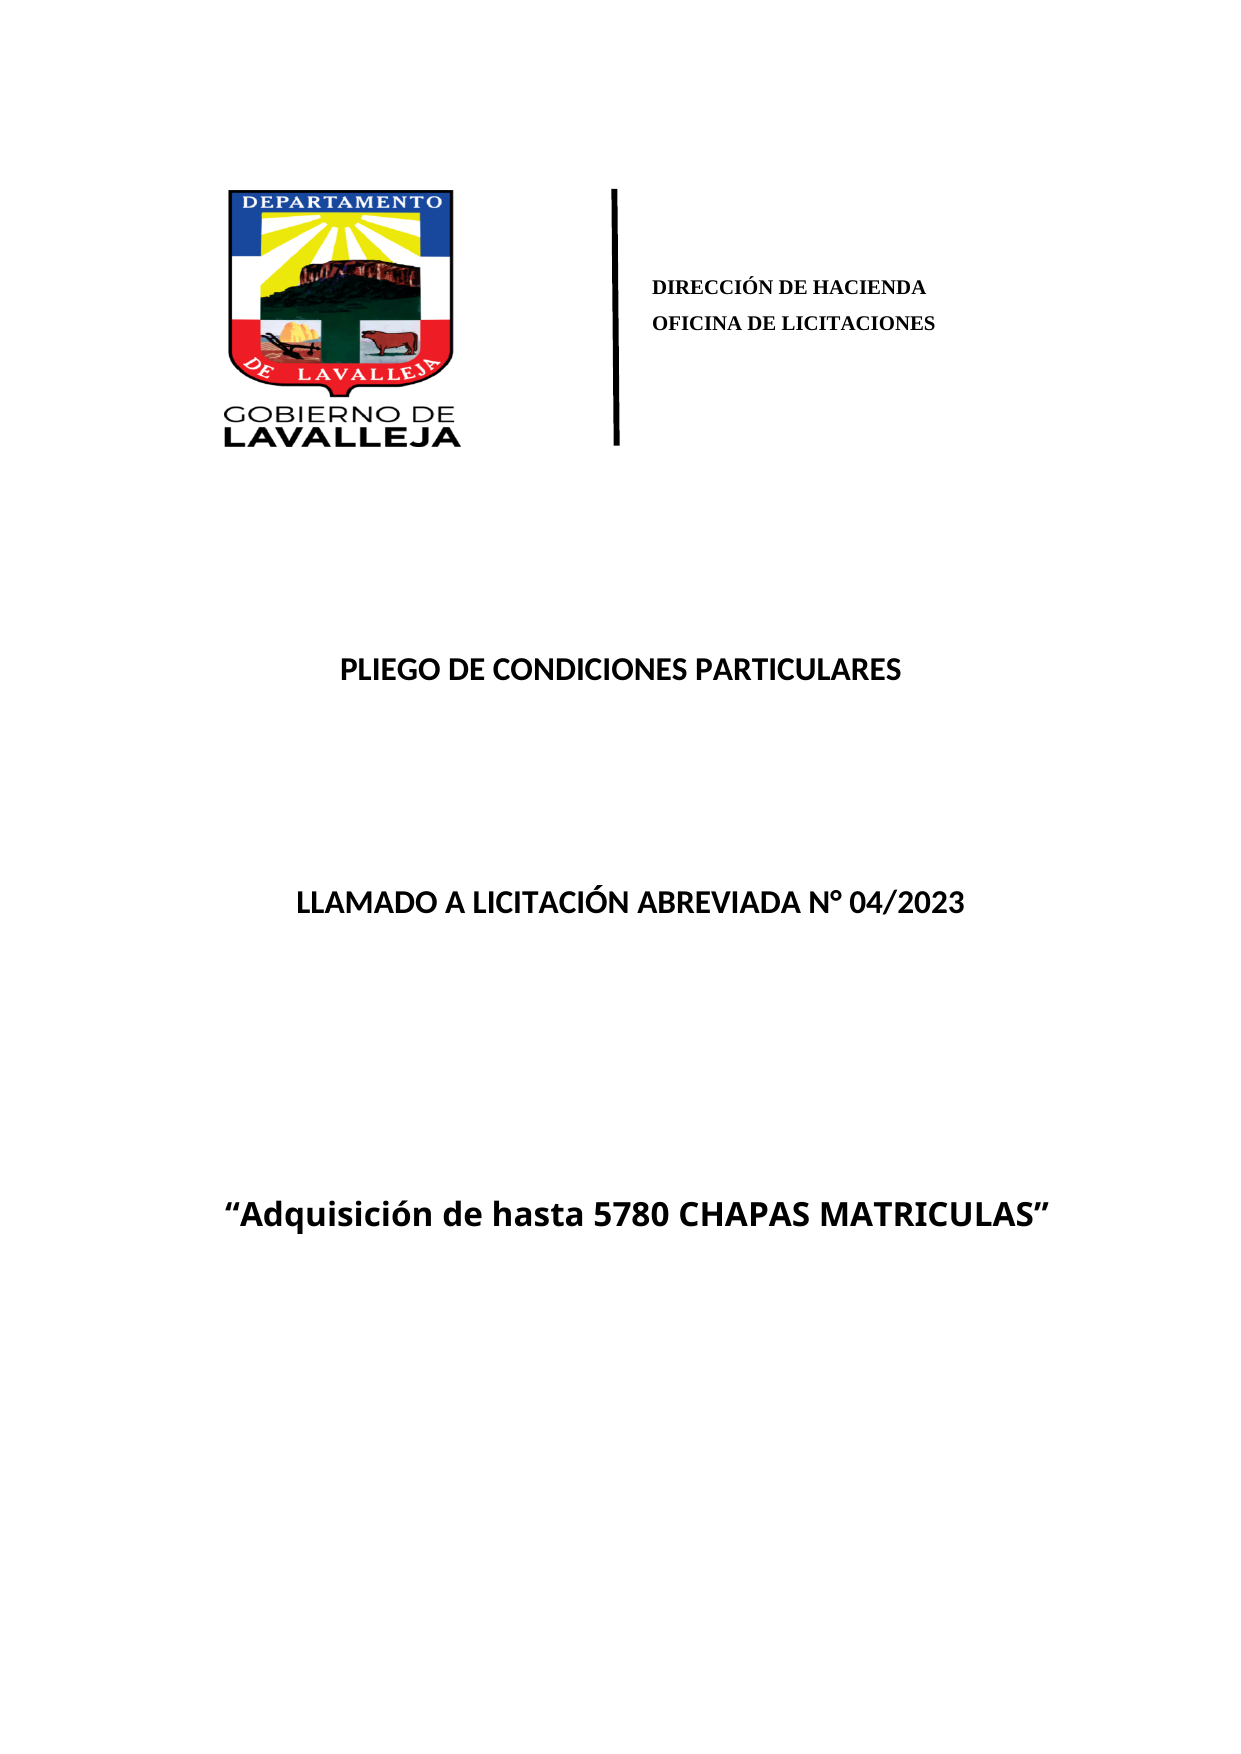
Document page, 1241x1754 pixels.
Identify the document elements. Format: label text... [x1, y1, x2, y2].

text “Adquisición de hasta 5780 CHAPAS MATRICULAS” [167, 1190, 1107, 1236]
text LLAMADO A LICITACIÓN ABREVIADA N° 04/2023 [187, 882, 1075, 922]
picture [223, 189, 462, 448]
text DIRECCIÓN DE HACIENDA [652, 275, 1107, 299]
text OFICINA DE LICITACIONES [652, 311, 1107, 335]
text PLIEGO DE CONDICIONES PARTICULARES [167, 648, 1075, 689]
